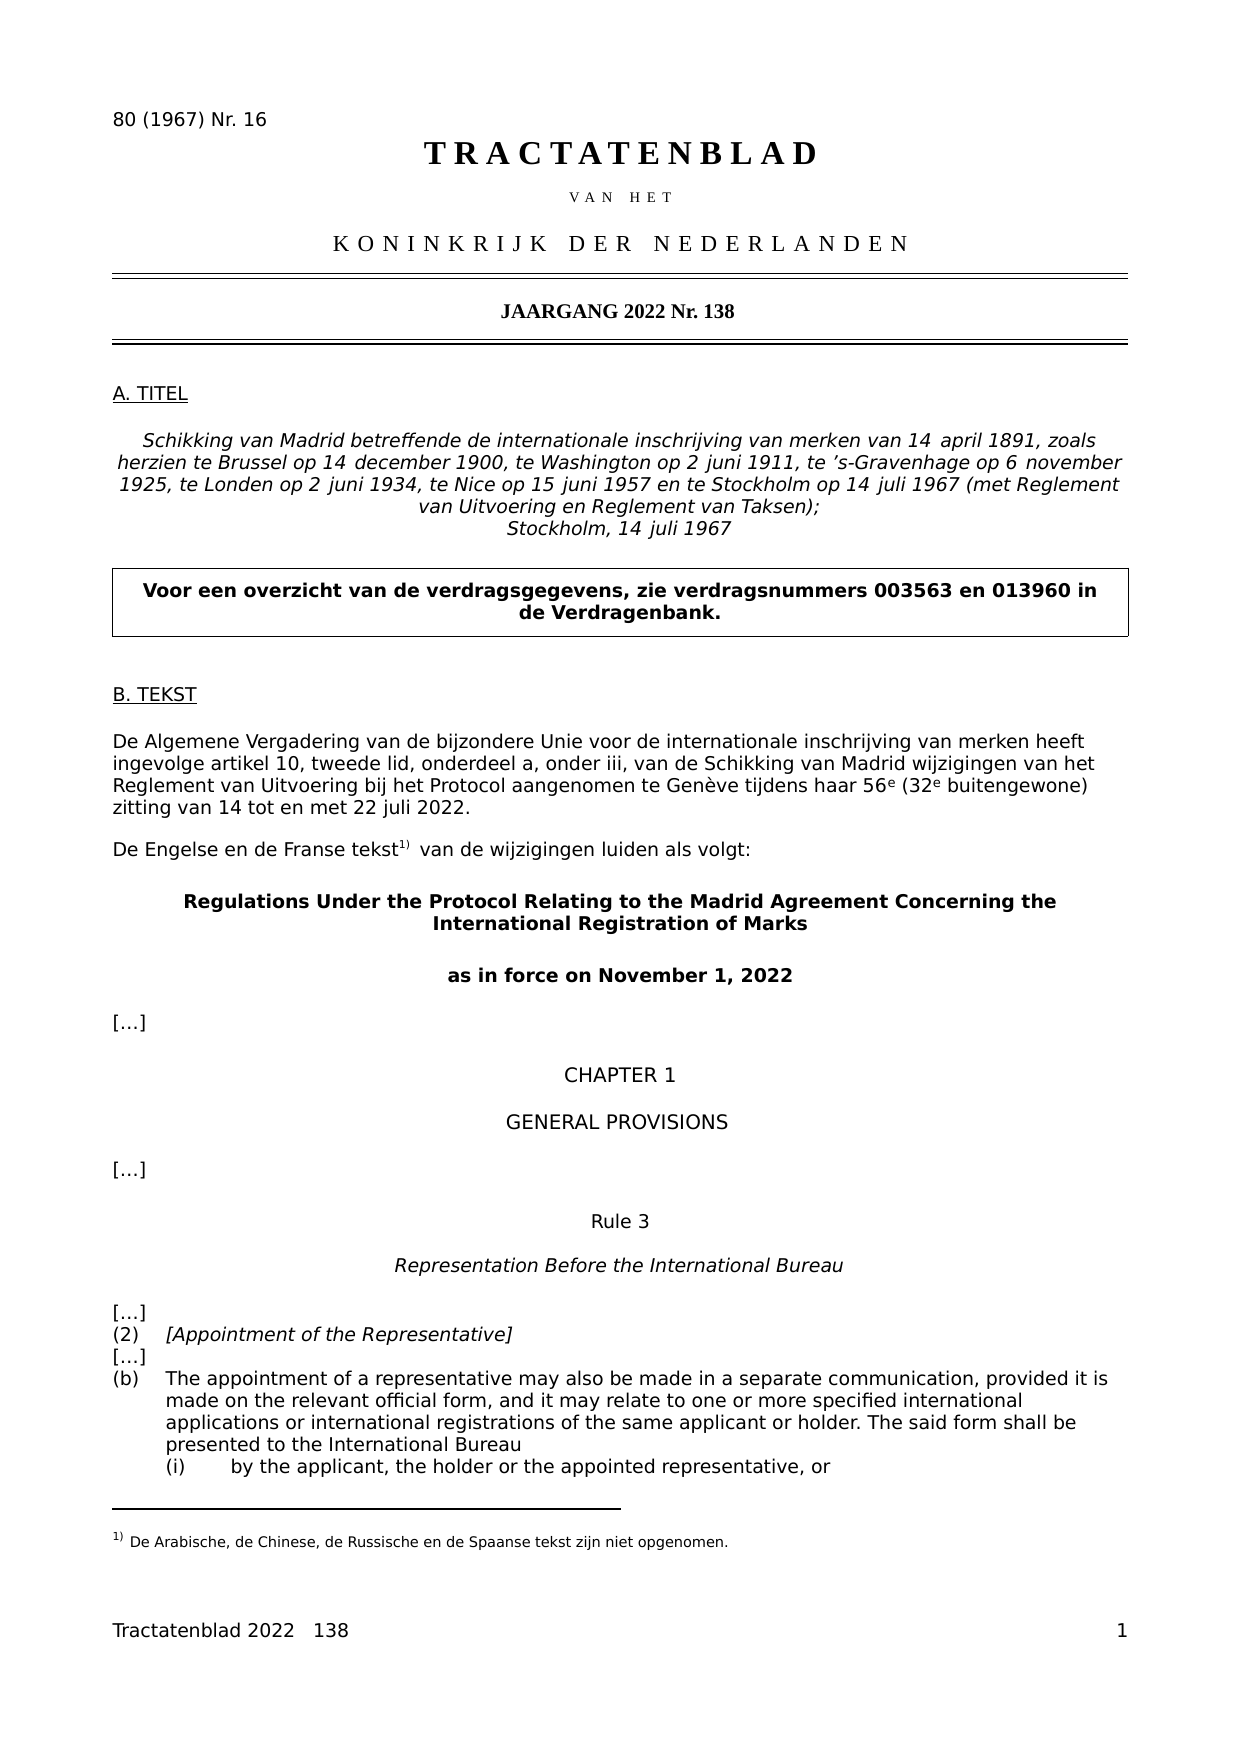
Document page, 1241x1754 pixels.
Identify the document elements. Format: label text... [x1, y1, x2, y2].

text VAN HET [112, 189, 1128, 206]
text (i) by the applicant, the holder or the appointed representative, or [165, 1456, 1128, 1478]
subtitle B. TEKST [112, 684, 1128, 706]
text De Engelse en de Franse tekst van de wijzigingen luiden als volgt: [112, 839, 1128, 861]
subtitle Rule 3 Representation Before the International Bureau [112, 1211, 1128, 1277]
text Schikking van Madrid betreffende de internationale inschrijving van merken van 14 april 1891, zoals herzien te Brussel op 14 december 1900, te Washington op 2 juni 1911, te ’s-Gravenhage op 6 november 1925, te Londen op 2 juni 1934, te Nice op 15 juni 1957 en te Stockholm op 14 juli 1967 (met Reglement van Uitvoering en Reglement van Taksen); [112, 430, 1128, 518]
text 80 (1967) Nr. 16 [112, 109, 1128, 131]
text […] [112, 1159, 1128, 1181]
text JAARGANG 2022 Nr. 138 [112, 299, 1128, 323]
text (b) The appointment of a representative may also be made in a separate communication, provided it is made on the relevant official form, and it may relate to one or more specified international applications or international registrations of the same applicant or holder. The said form shall be presented to the International Bureau [112, 1368, 1128, 1456]
text […] [112, 1346, 1128, 1368]
text De Algemene Vergadering van de bijzondere Unie voor de internationale inschrijving van merken heeft ingevolge artikel 10, tweede lid, onderdeel a, onder iii, van de Schikking van Madrid wijzigingen van het Reglement van Uitvoering bij het Protocol aangenomen te Genève tijdens haar 56e (32e buitengewone) zitting van 14 tot en met 22 juli 2022. [112, 731, 1128, 819]
text […] [112, 1012, 1128, 1034]
text […] [112, 1302, 1128, 1324]
subtitle A. TITEL [112, 383, 1128, 405]
text TRACTATENBLAD [112, 133, 1128, 172]
text KONINKRIJK DER NEDERLANDEN [112, 229, 1128, 256]
text De Arabische, de Chinese, de Russische en de Spaanse tekst zijn niet opgenomen. [112, 1530, 1128, 1552]
text Stockholm, 14 juli 1967 [112, 518, 1128, 540]
text (2) [Appointment of the Representative] [112, 1324, 1128, 1346]
subtitle as in force on November 1, 2022 [112, 965, 1128, 987]
subtitle Regulations Under the Protocol Relating to the Madrid Agreement Concerning the International Registration of Marks [112, 891, 1128, 935]
subtitle CHAPTER 1 GENERAL PROVISIONS [112, 1064, 1128, 1134]
